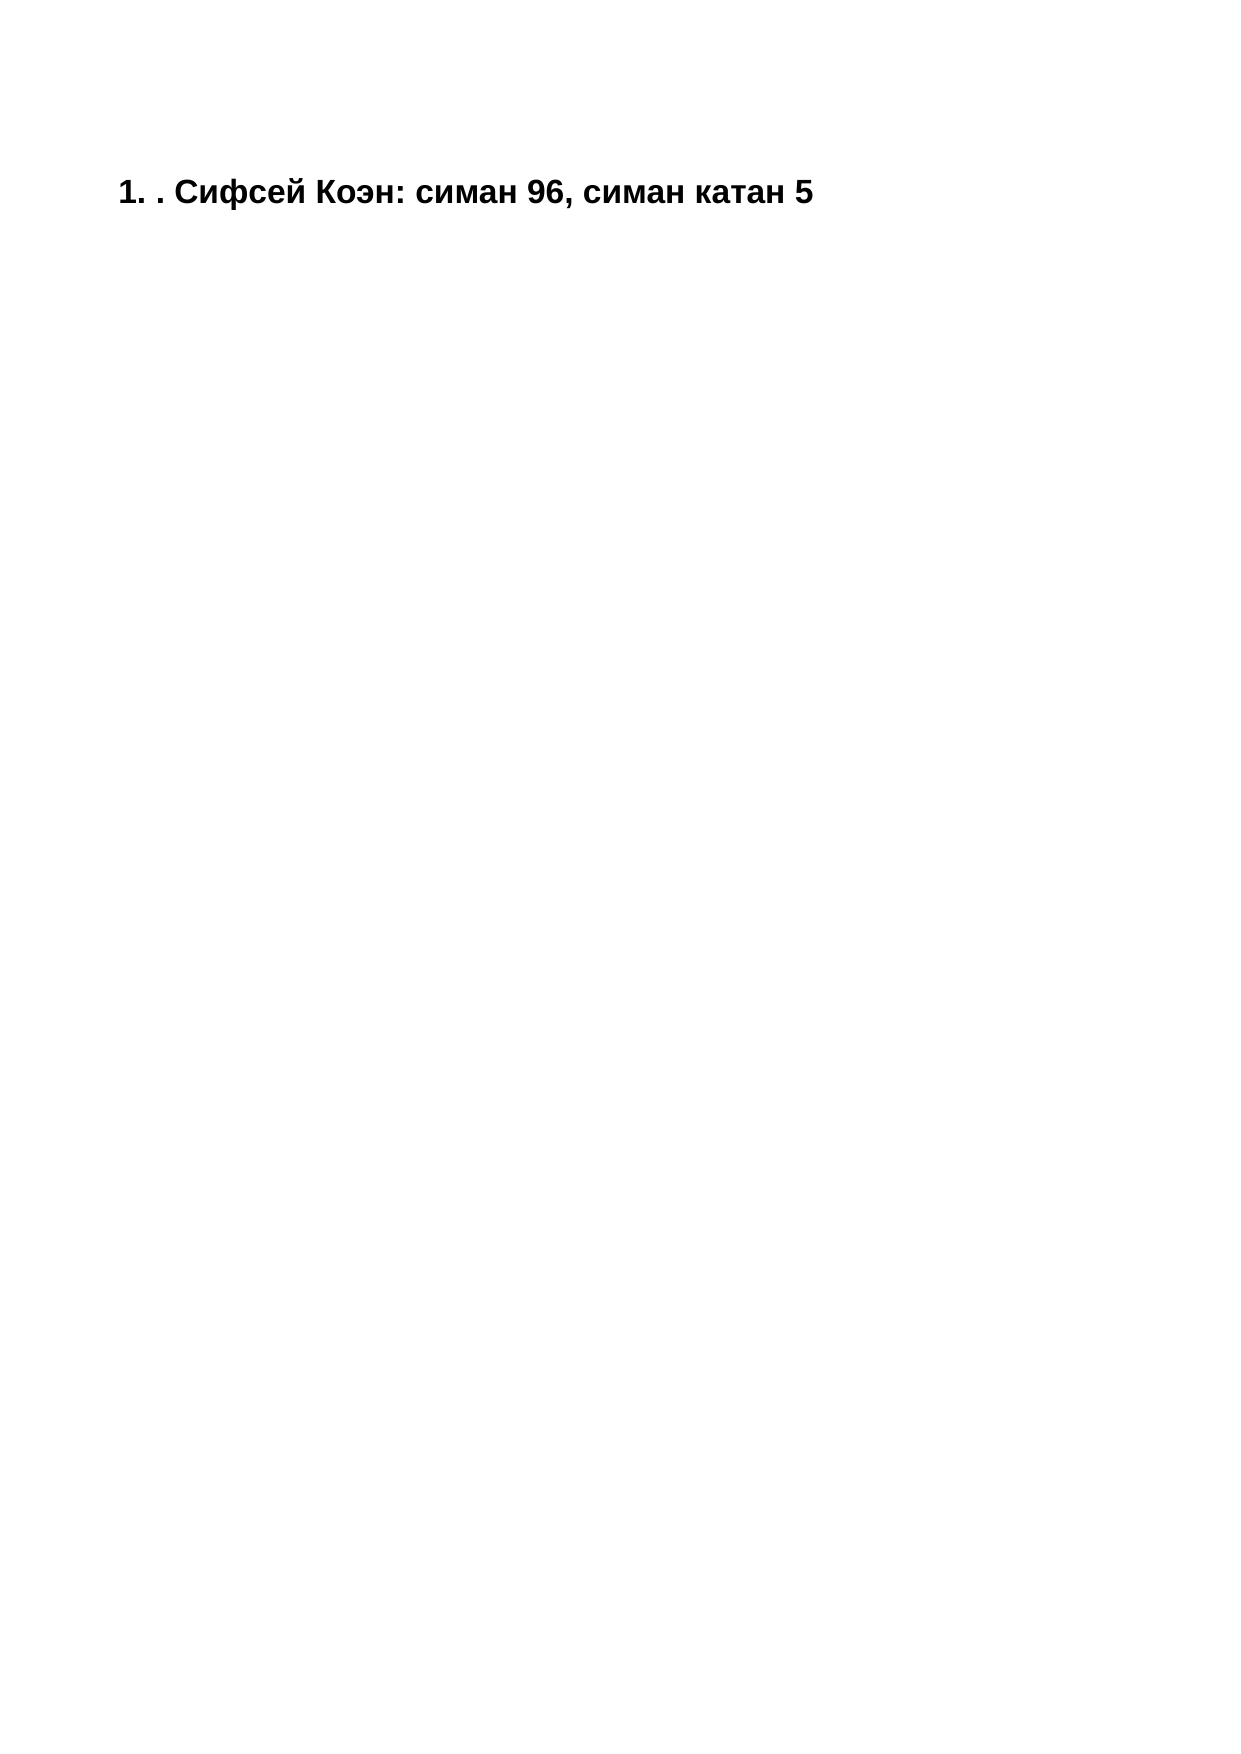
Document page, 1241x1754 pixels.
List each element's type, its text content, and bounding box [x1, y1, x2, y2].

subtitle . Сифсей Коэн: симан 96, симан катан 5 [118, 147, 1122, 176]
